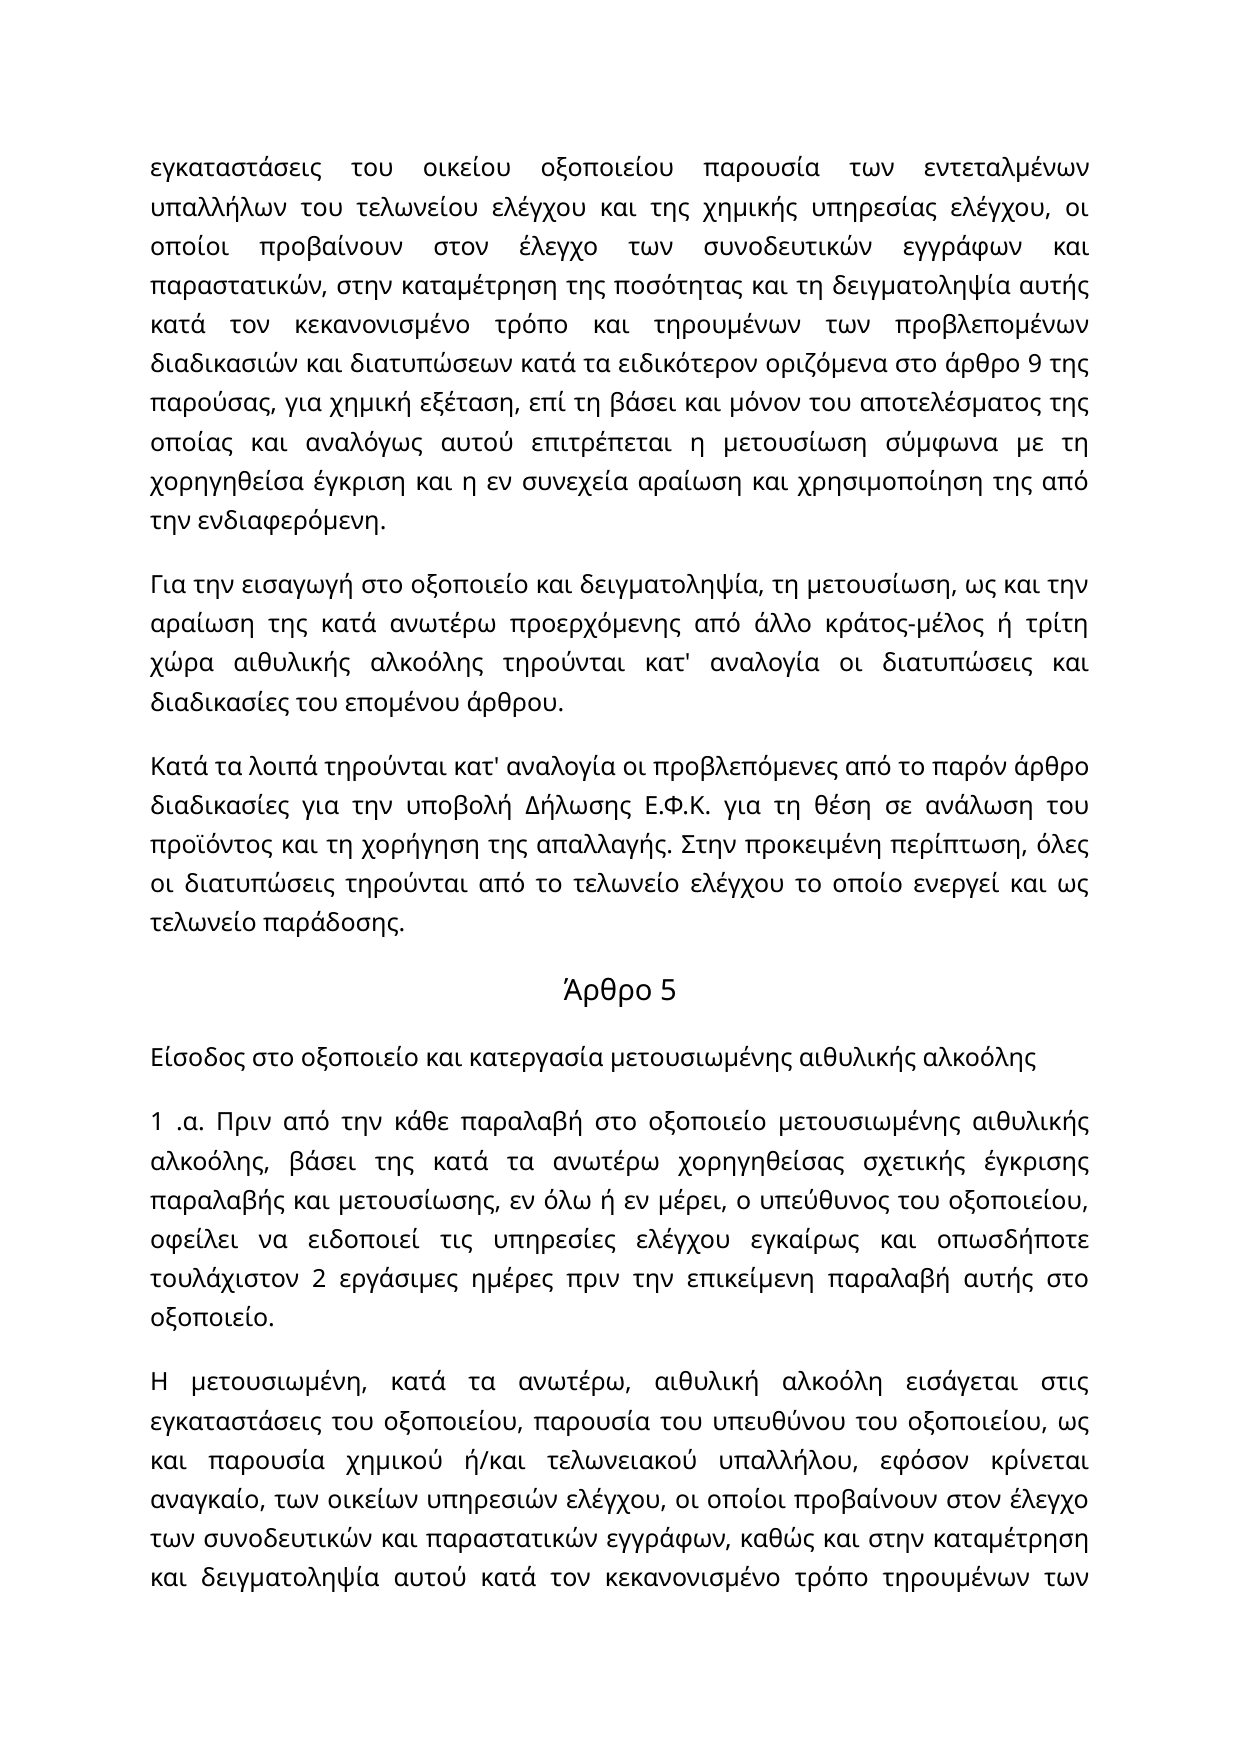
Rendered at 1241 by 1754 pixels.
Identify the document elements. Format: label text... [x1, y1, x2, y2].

text 1 .α. Πριν από την κάθε παραλαβή στο οξοποιείο μετουσιωμένης αιθυλικής αλκοόλης, βάσει της κατά τα ανωτέρω χορηγηθείσας σχετικής έγκρισης παραλαβής και μετουσίωσης, εν όλω ή εν μέρει, ο υπεύθυνος του οξοποιείου, οφείλει να ειδοποιεί τις υπηρεσίες ελέγχου εγκαίρως και οπωσδήποτε τουλάχιστον 2 εργάσιμες ημέρες πριν την επικείμενη παραλαβή αυτής στο οξοποιείο. [150, 1104, 1090, 1334]
subtitle Άρθρο 5 [150, 969, 1090, 1009]
text Κατά τα λοιπά τηρούνται κατ' αναλογία οι προβλεπόμενες από το παρόν άρθρο διαδικασίες για την υποβολή Δήλωσης Ε.Φ.Κ. για τη θέση σε ανάλωση του προϊόντος και τη χορήγηση της απαλλαγής. Στην προκειμένη περίπτωση, όλες οι διατυπώσεις τηρούνται από το τελωνείο ελέγχου το οποίο ενεργεί και ως τελωνείο παράδοσης. [150, 748, 1090, 939]
text Για την εισαγωγή στο οξοποιείο και δειγματοληψία, τη μετουσίωση, ως και την αραίωση της κατά ανωτέρω προερχόμενης από άλλο κράτος-μέλος ή τρίτη χώρα αιθυλικής αλκοόλης τηρούνται κατ' αναλογία οι διατυπώσεις και διαδικασίες του επομένου άρθρου. [150, 567, 1090, 718]
text Η μετουσιωμένη, κατά τα ανωτέρω, αιθυλική αλκοόλη εισάγεται στις εγκαταστάσεις του οξοποιείου, παρουσία του υπευθύνου του οξοποιείου, ως και παρουσία χημικού ή/και τελωνειακού υπαλλήλου, εφόσον κρίνεται αναγκαίο, των οικείων υπηρεσιών ελέγχου, οι οποίοι προβαίνουν στον έλεγχο των συνοδευτικών και παραστατικών εγγράφων, καθώς και στην καταμέτρηση και δειγματοληψία αυτού κατά τον κεκανονισμένο τρόπο τηρουμένων των [150, 1364, 1090, 1594]
text Είσοδος στο οξοποιείο και κατεργασία μετουσιωμένης αιθυλικής αλκοόλης [150, 1040, 1090, 1074]
text εγκαταστάσεις του οικείου οξοποιείου παρουσία των εντεταλμένων υπαλλήλων του τελωνείου ελέγχου και της χημικής υπηρεσίας ελέγχου, οι οποίοι προβαίνουν στον έλεγχο των συνοδευτικών εγγράφων και παραστατικών, στην καταμέτρηση της ποσότητας και τη δειγματοληψία αυτής κατά τον κεκανονισμένο τρόπο και τηρουμένων των προβλεπομένων διαδικασιών και διατυπώσεων κατά τα ειδικότερον οριζόμενα στο άρθρο 9 της παρούσας, για χημική εξέταση, επί τη βάσει και μόνον του αποτελέσματος της οποίας και αναλόγως αυτού επιτρέπεται η μετουσίωση σύμφωνα με τη χορηγηθείσα έγκριση και η εν συνεχεία αραίωση και χρησιμοποίηση της από την ενδιαφερόμενη. [150, 150, 1090, 537]
